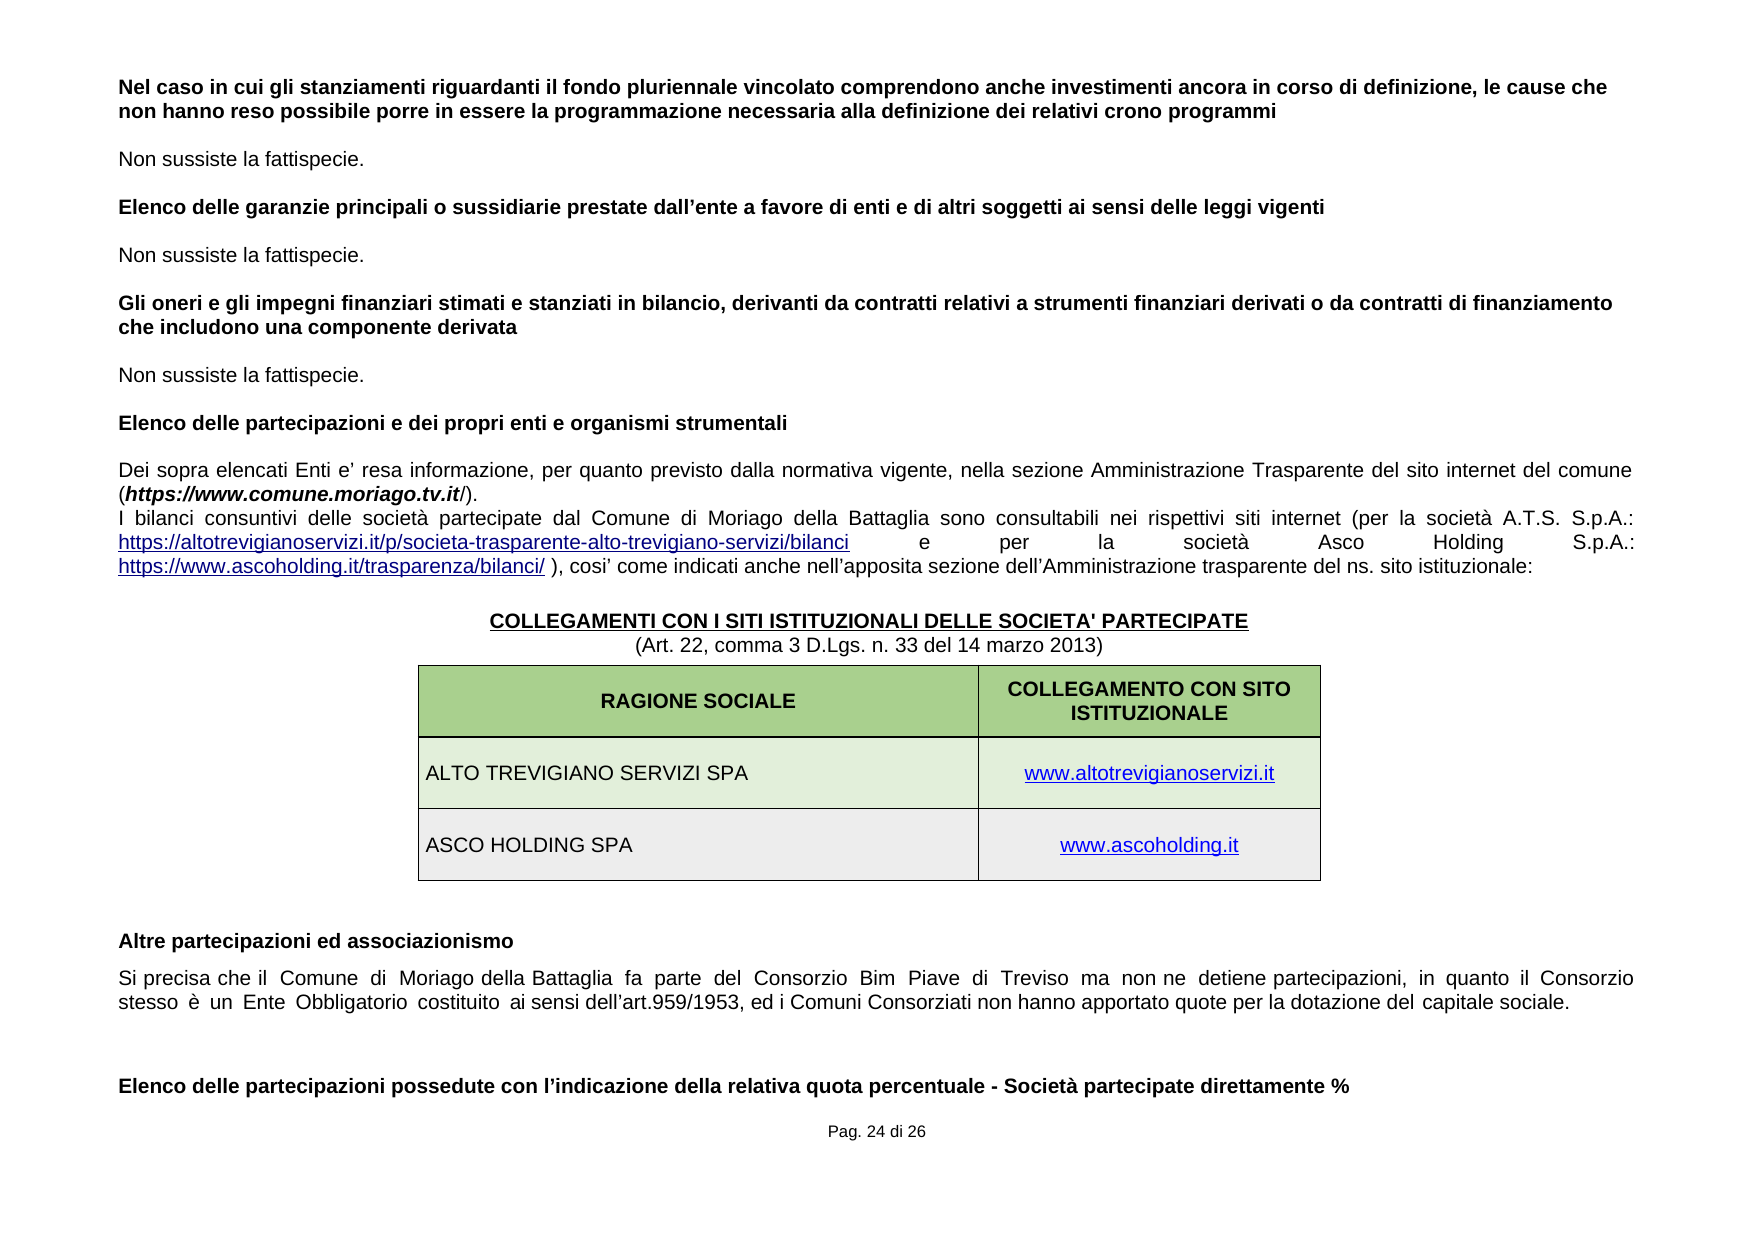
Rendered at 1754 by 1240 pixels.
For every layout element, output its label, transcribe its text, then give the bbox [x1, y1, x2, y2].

text Elenco delle garanzie principali o sussidiarie prestate dall’ente a favore di enti e di altri soggetti ai sensi delle leggi vigenti [118, 195, 1636, 219]
table_header COLLEGAMENTI CON I SITI ISTITUZIONALI DELLE SOCIETA' PARTECIPATE (Art. 22, comma 3 D.Lgs. n. 33 del 14 marzo 2013) [418, 602, 1320, 664]
text Non sussiste la fattispecie. [118, 243, 1636, 267]
text Non sussiste la fattispecie. [118, 147, 1636, 171]
text Gli oneri e gli impegni finanziari stimati e stanziati in bilancio, derivanti da contratti relativi a strumenti finanziari derivati o da contratti di finanziamento che includono una componente derivata [118, 291, 1636, 338]
text Si precisa che il Comune di Moriago della Battaglia fa parte del Consorzio Bim Piave di Treviso ma non ne detiene partecipazioni, in quanto il Consorzio stesso è un Ente Obbligatorio costituito ai sensi dell’art.959/1953, ed i Comuni Consorziati non hanno apportato quote per la dotazione del capitale sociale. [118, 966, 1636, 1013]
text Elenco delle partecipazioni possedute con l’indicazione della relativa quota percentuale - Società partecipate direttamente % [118, 1074, 1636, 1098]
table_cell RAGIONE SOCIALE [419, 666, 978, 736]
table_cell ASCO HOLDING SPA [419, 809, 978, 880]
text Nel caso in cui gli stanziamenti riguardanti il fondo pluriennale vincolato comprendono anche investimenti ancora in corso di definizione, le cause che non hanno reso possibile porre in essere la programmazione necessaria alla definizione dei relativi crono programmi [118, 75, 1636, 123]
text I bilanci consuntivi delle società partecipate dal Comune di Moriago della Battaglia sono consultabili nei rispettivi siti internet (per la società A.T.S. S.p.A.: https://altotrevigianoservizi.it/p/societa-trasparente-alto-trevigiano-servizi/bilanci e per la società Asco Holding S.p.A.: https://www.ascoholding.it/trasparenza/bilanci/ ), cosi’ come indicati anche nell’apposita sezione dell’Amministrazione trasparente del ns. sito istituzionale: [118, 506, 1636, 578]
table_cell www.ascoholding.it [979, 809, 1320, 880]
text Altre partecipazioni ed associazionismo [118, 929, 1636, 953]
table_cell COLLEGAMENTO CON SITO ISTITUZIONALE [979, 666, 1320, 736]
text Elenco delle partecipazioni e dei propri enti e organismi strumentali [118, 410, 1636, 434]
text Dei sopra elencati Enti e’ resa informazione, per quanto previsto dalla normativa vigente, nella sezione Amministrazione Trasparente del sito internet del comune (https://www.comune.moriago.tv.it/). [118, 458, 1636, 506]
table_cell www.altotrevigianoservizi.it [979, 738, 1320, 808]
table_cell ALTO TREVIGIANO SERVIZI SPA [419, 738, 978, 808]
text Non sussiste la fattispecie. [118, 362, 1636, 386]
